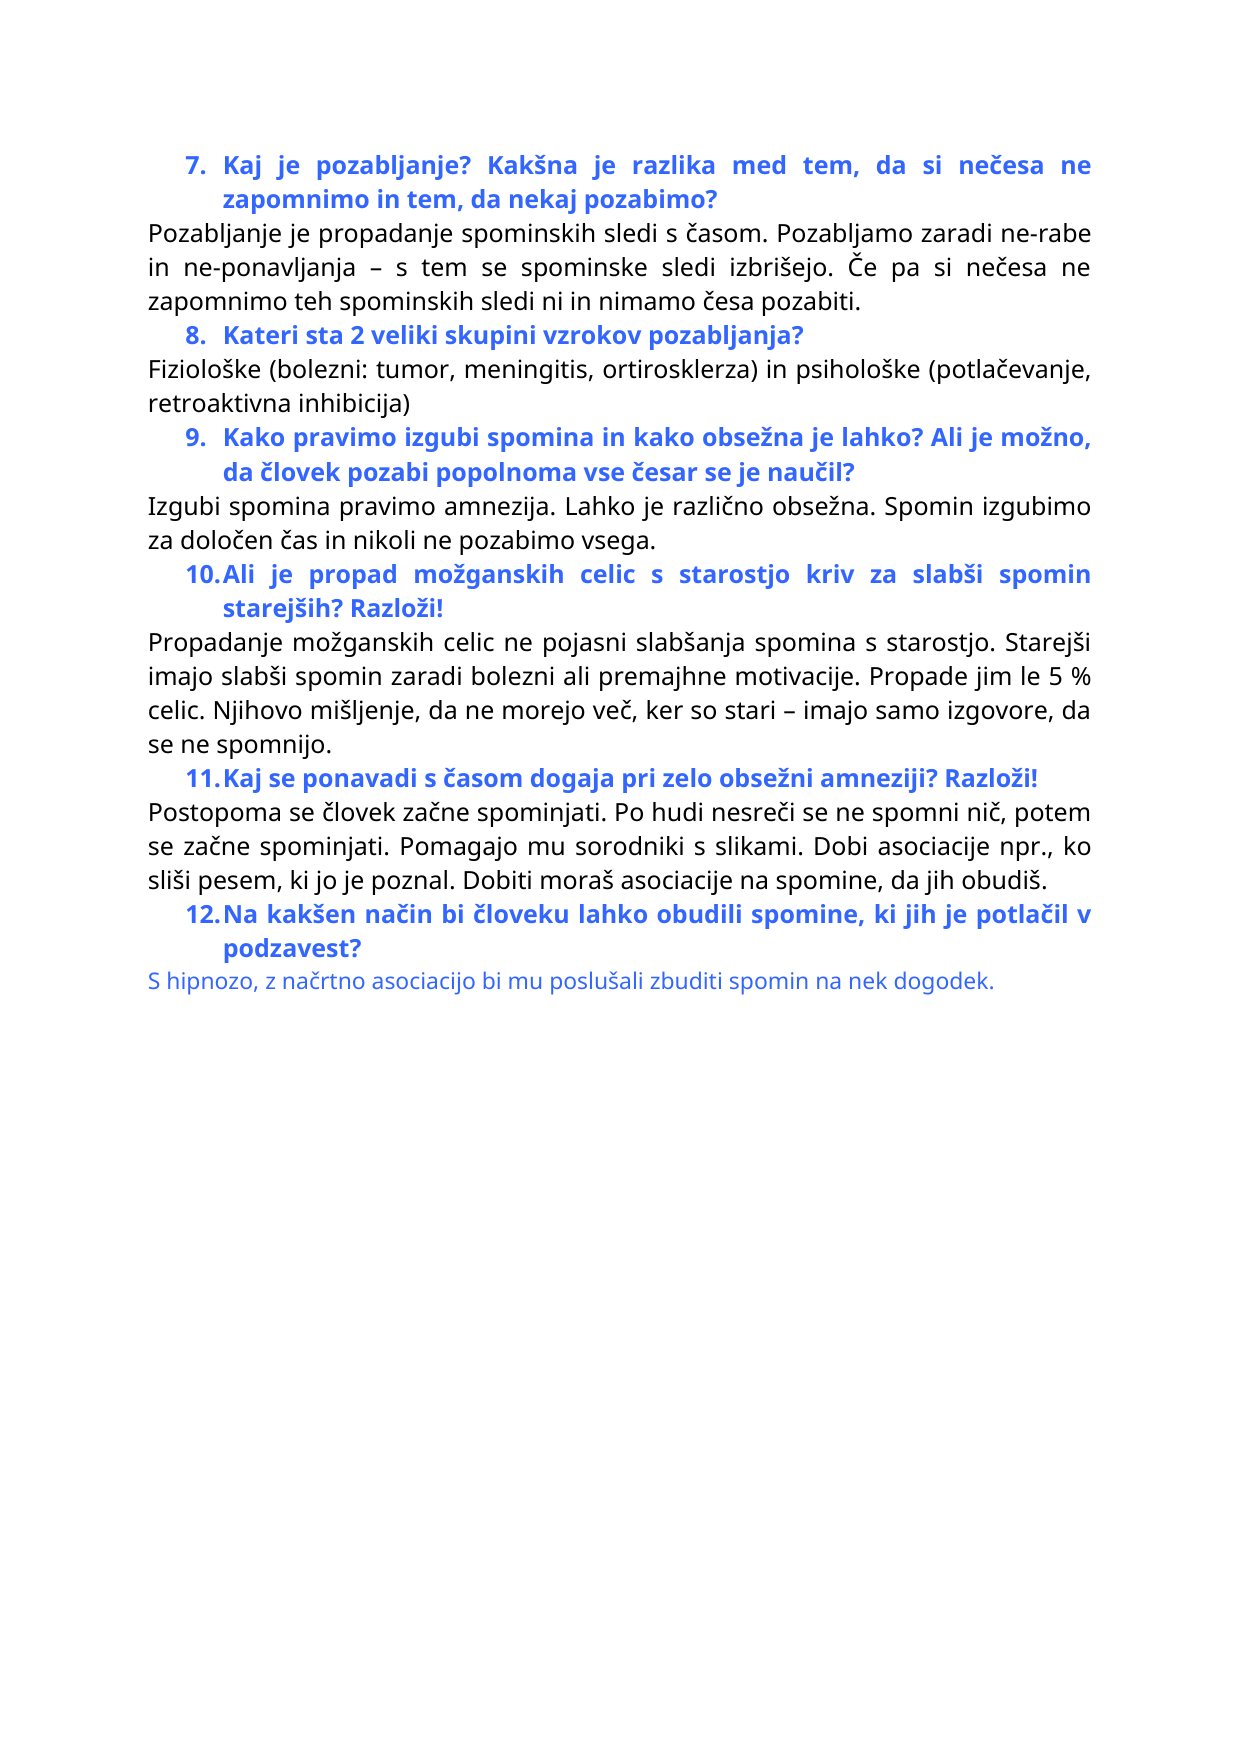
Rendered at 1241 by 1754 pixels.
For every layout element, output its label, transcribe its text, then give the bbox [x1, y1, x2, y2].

list Kaj se ponavadi s časom dogaja pri zelo obsežni amneziji? Razloži! [185, 761, 1093, 795]
text Izgubi spomina pravimo amnezija. Lahko je različno obsežna. Spomin izgubimo za določen čas in nikoli ne pozabimo vsega. [148, 488, 1093, 556]
text S hipnozo, z načrtno asociacijo bi mu poslušali zbuditi spomin na nek dogodek. [148, 965, 1093, 996]
list Ali je propad možganskih celic s starostjo kriv za slabši spomin starejših? Razloži! [185, 556, 1093, 624]
list Kateri sta 2 veliki skupini vzrokov pozabljanja? [185, 318, 1093, 352]
text Pozabljanje je propadanje spominskih sledi s časom. Pozabljamo zaradi ne-rabe in ne-ponavljanja – s tem se spominske sledi izbrišejo. Če pa si nečesa ne zapomnimo teh spominskih sledi ni in nimamo česa pozabiti. [148, 216, 1093, 318]
text Fiziološke (bolezni: tumor, meningitis, ortirosklerza) in psihološke (potlačevanje, retroaktivna inhibicija) [148, 352, 1093, 420]
text Postopoma se človek začne spominjati. Po hudi nesreči se ne spomni nič, potem se začne spominjati. Pomagajo mu sorodniki s slikami. Dobi asociacije npr., ko sliši pesem, ki jo je poznal. Dobiti moraš asociacije na spomine, da jih obudiš. [148, 795, 1093, 897]
text Propadanje možganskih celic ne pojasni slabšanja spomina s starostjo. Starejši imajo slabši spomin zaradi bolezni ali premajhne motivacije. Propade jim le 5 % celic. Njihovo mišljenje, da ne morejo več, ker so stari – imajo samo izgovore, da se ne spomnijo. [148, 624, 1093, 761]
list Kaj je pozabljanje? Kakšna je razlika med tem, da si nečesa ne zapomnimo in tem, da nekaj pozabimo? [185, 148, 1093, 216]
list Kako pravimo izgubi spomina in kako obsežna je lahko? Ali je možno, da človek pozabi popolnoma vse česar se je naučil? [185, 420, 1093, 488]
list Na kakšen način bi človeku lahko obudili spomine, ki jih je potlačil v podzavest? [185, 897, 1093, 965]
